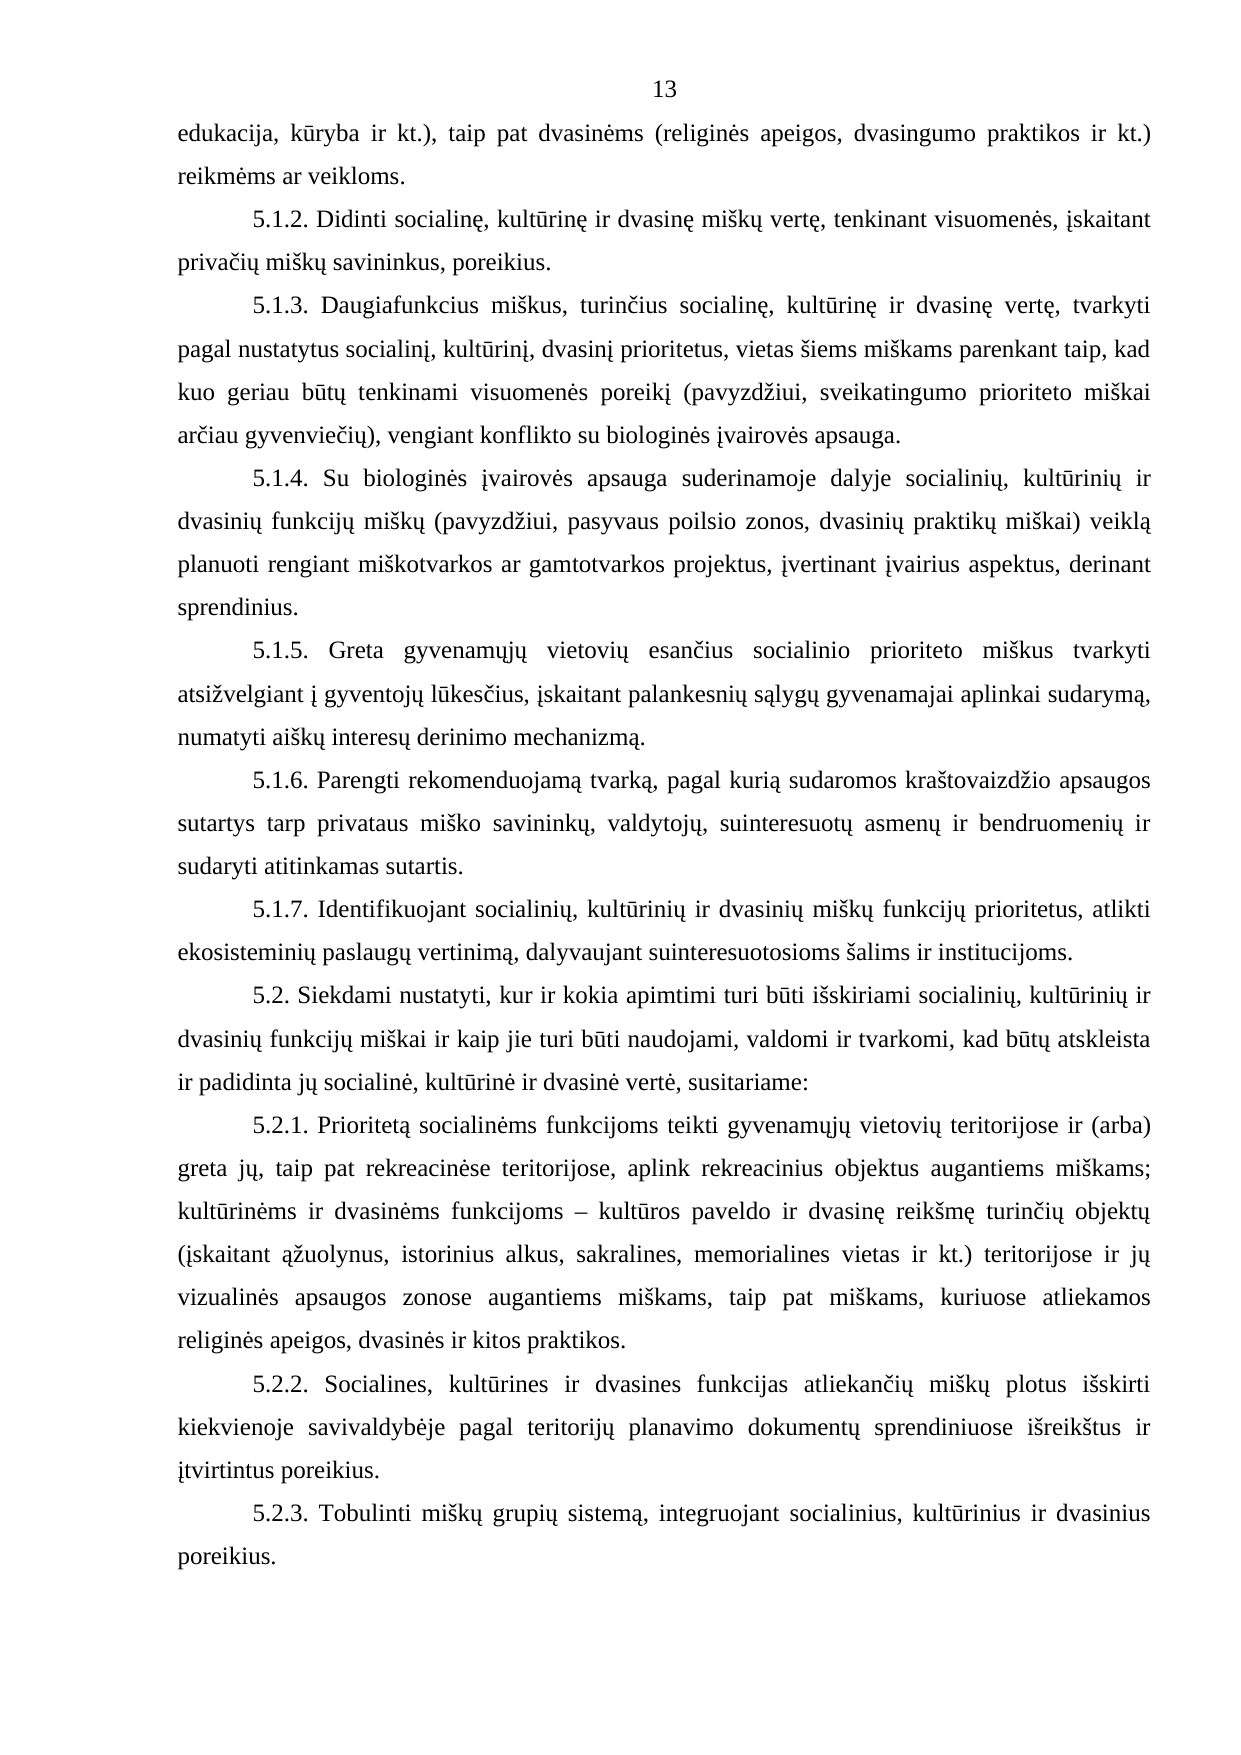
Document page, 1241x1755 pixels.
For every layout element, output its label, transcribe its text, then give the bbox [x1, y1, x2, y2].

text 5.2.2. Socialines, kultūrines ir dvasines funkcijas atliekančių miškų plotus išskirti kiekvienoje savivaldybėje pagal teritorijų planavimo dokumentų sprendiniuose išreikštus ir įtvirtintus poreikius. [177, 1369, 1152, 1484]
text 5.1.3. Daugiafunkcius miškus, turinčius socialinę, kultūrinę ir dvasinę vertę, tvarkyti pagal nustatytus socialinį, kultūrinį, dvasinį prioritetus, vietas šiems miškams parenkant taip, kad kuo geriau būtų tenkinami visuomenės poreikį (pavyzdžiui, sveikatingumo prioriteto miškai arčiau gyvenviečių), vengiant konflikto su biologinės įvairovės apsauga. [177, 291, 1152, 449]
text 5.1.5. Greta gyvenamųjų vietovių esančius socialinio prioriteto miškus tvarkyti atsižvelgiant į gyventojų lūkesčius, įskaitant palankesnių sąlygų gyvenamajai aplinkai sudarymą, numatyti aiškų interesų derinimo mechanizmą. [177, 636, 1152, 751]
text edukacija, kūryba ir kt.), taip pat dvasinėms (religinės apeigos, dvasingumo praktikos ir kt.) reikmėms ar veikloms. [177, 118, 1152, 190]
text 5.2.1. Prioritetą socialinėms funkcijoms teikti gyvenamųjų vietovių teritorijose ir (arba) greta jų, taip pat rekreacinėse teritorijose, aplink rekreacinius objektus augantiems miškams; kultūrinėms ir dvasinėms funkcijoms – kultūros paveldo ir dvasinę reikšmę turinčių objektų (įskaitant ąžuolynus, istorinius alkus, sakralines, memorialines vietas ir kt.) teritorijose ir jų vizualinės apsaugos zonose augantiems miškams, taip pat miškams, kuriuose atliekamos religinės apeigos, dvasinės ir kitos praktikos. [177, 1110, 1152, 1354]
text 5.1.4. Su biologinės įvairovės apsauga suderinamoje dalyje socialinių, kultūrinių ir dvasinių funkcijų miškų (pavyzdžiui, pasyvaus poilsio zonos, dvasinių praktikų miškai) veiklą planuoti rengiant miškotvarkos ar gamtotvarkos projektus, įvertinant įvairius aspektus, derinant sprendinius. [177, 463, 1152, 621]
text 5.1.2. Didinti socialinę, kultūrinę ir dvasinę miškų vertę, tenkinant visuomenės, įskaitant privačių miškų savininkus, poreikius. [177, 204, 1152, 276]
text 5.2. Siekdami nustatyti, kur ir kokia apimtimi turi būti išskiriami socialinių, kultūrinių ir dvasinių funkcijų miškai ir kaip jie turi būti naudojami, valdomi ir tvarkomi, kad būtų atskleista ir padidinta jų socialinė, kultūrinė ir dvasinė vertė, susitariame: [177, 981, 1152, 1096]
text 5.1.6. Parengti rekomenduojamą tvarką, pagal kurią sudaromos kraštovaizdžio apsaugos sutartys tarp privataus miško savininkų, valdytojų, suinteresuotų asmenų ir bendruomenių ir sudaryti atitinkamas sutartis. [177, 765, 1152, 880]
text 5.2.3. Tobulinti miškų grupių sistemą, integruojant socialinius, kultūrinius ir dvasinius poreikius. [177, 1498, 1152, 1570]
text 5.1.7. Identifikuojant socialinių, kultūrinių ir dvasinių miškų funkcijų prioritetus, atlikti ekosisteminių paslaugų vertinimą, dalyvaujant suinteresuotosioms šalims ir institucijoms. [177, 894, 1152, 966]
